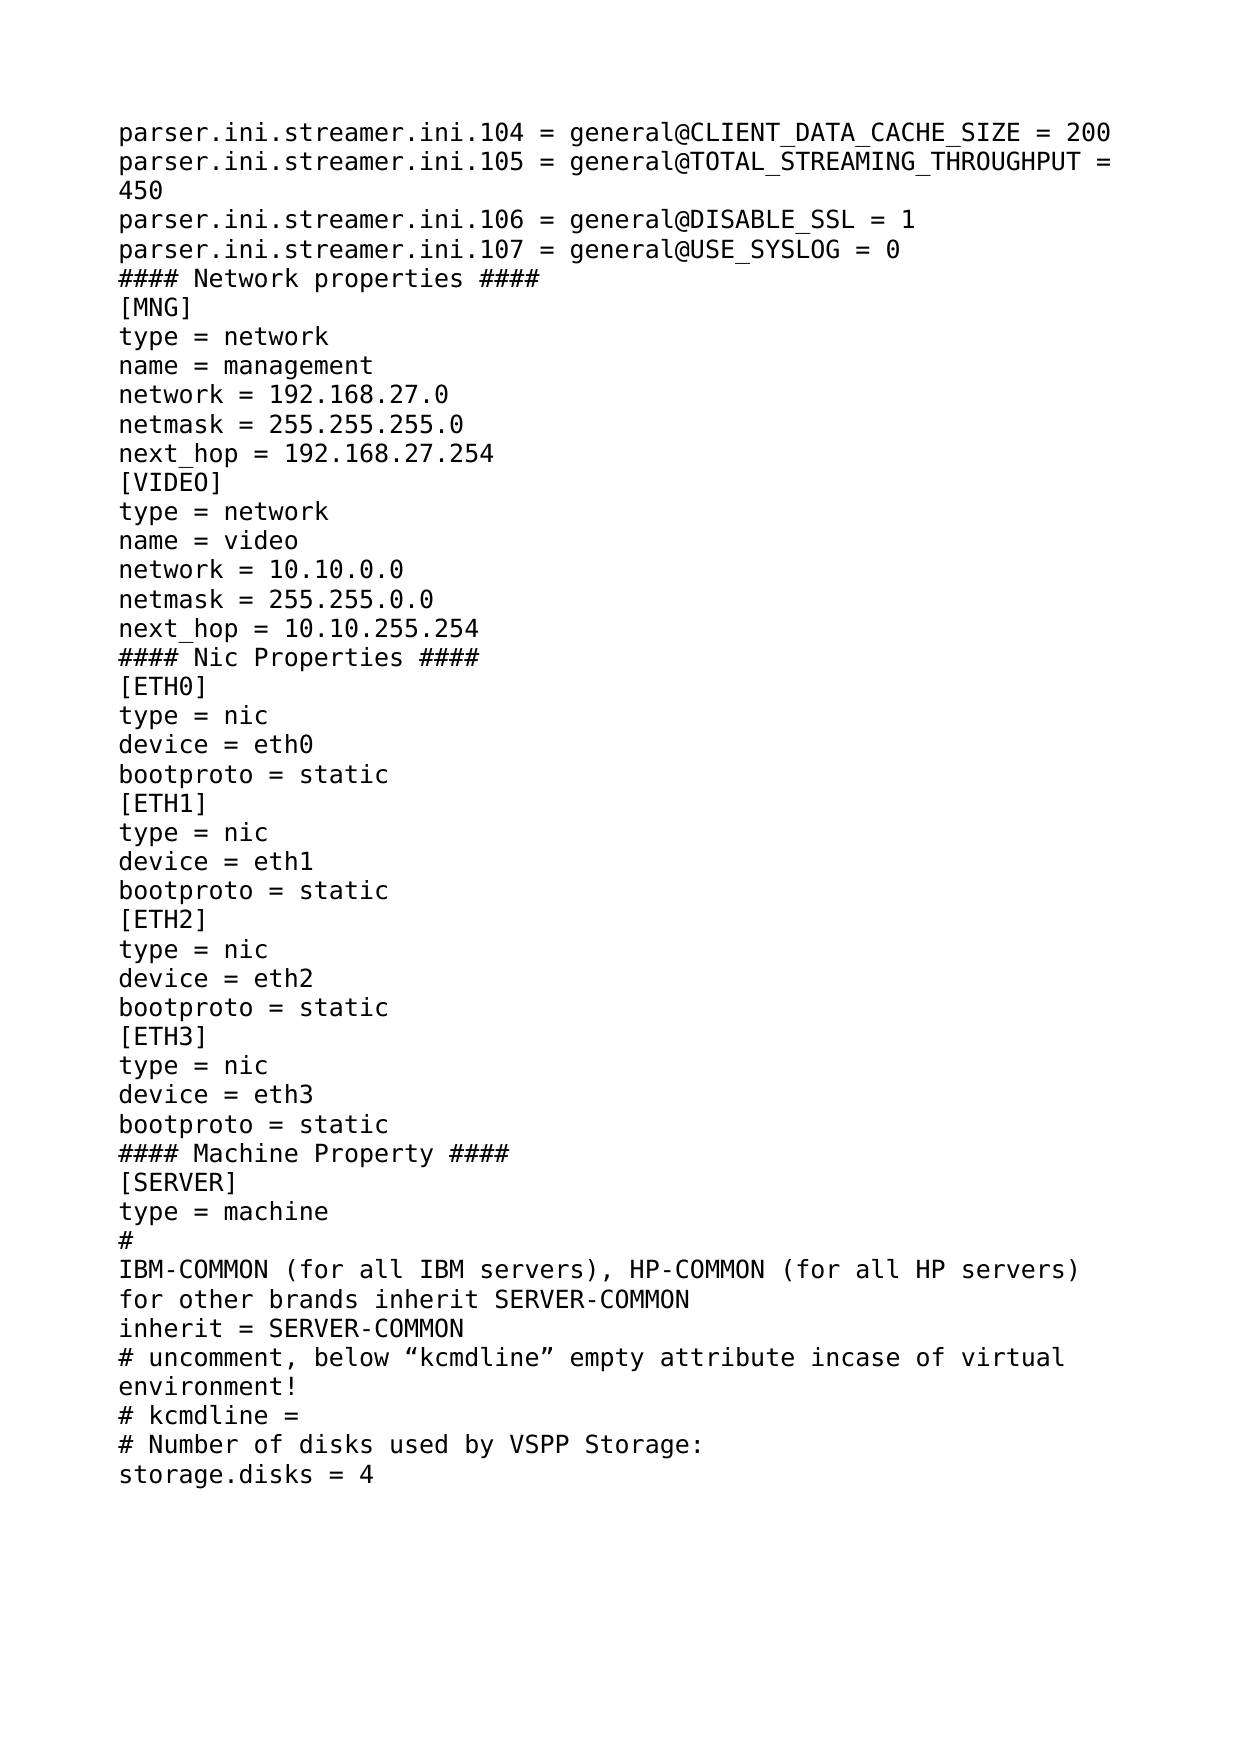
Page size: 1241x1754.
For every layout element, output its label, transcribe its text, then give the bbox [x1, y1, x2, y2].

text parser.ini.streamer.ini.104 = general@CLIENT_DATA_CACHE_SIZE = 200 parser.ini.streamer.ini.105 = general@TOTAL_STREAMING_THROUGHPUT = 450 parser.ini.streamer.ini.106 = general@DISABLE_SSL = 1 parser.ini.streamer.ini.107 = general@USE_SYSLOG = 0 #### Network properties #### [MNG] type = network name = management network = 192.168.27.0 netmask = 255.255.255.0 next_hop = 192.168.27.254 [VIDEO] type = network name = video network = 10.10.0.0 netmask = 255.255.0.0 next_hop = 10.10.255.254 #### Nic Properties #### [ETH0] type = nic device = eth0 bootproto = static [ETH1] type = nic device = eth1 bootproto = static [ETH2] type = nic device = eth2 bootproto = static [ETH3] type = nic device = eth3 bootproto = static #### Machine Property #### [SERVER] type = machine # IBM-COMMON (for all IBM servers), HP-COMMON (for all HP servers) for other brands inherit SERVER-COMMON inherit = SERVER-COMMON # uncomment, below “kcmdline” empty attribute incase of virtual environment! # kcmdline = # Number of disks used by VSPP Storage: storage.disks = 4 [118, 118, 1122, 1518]
